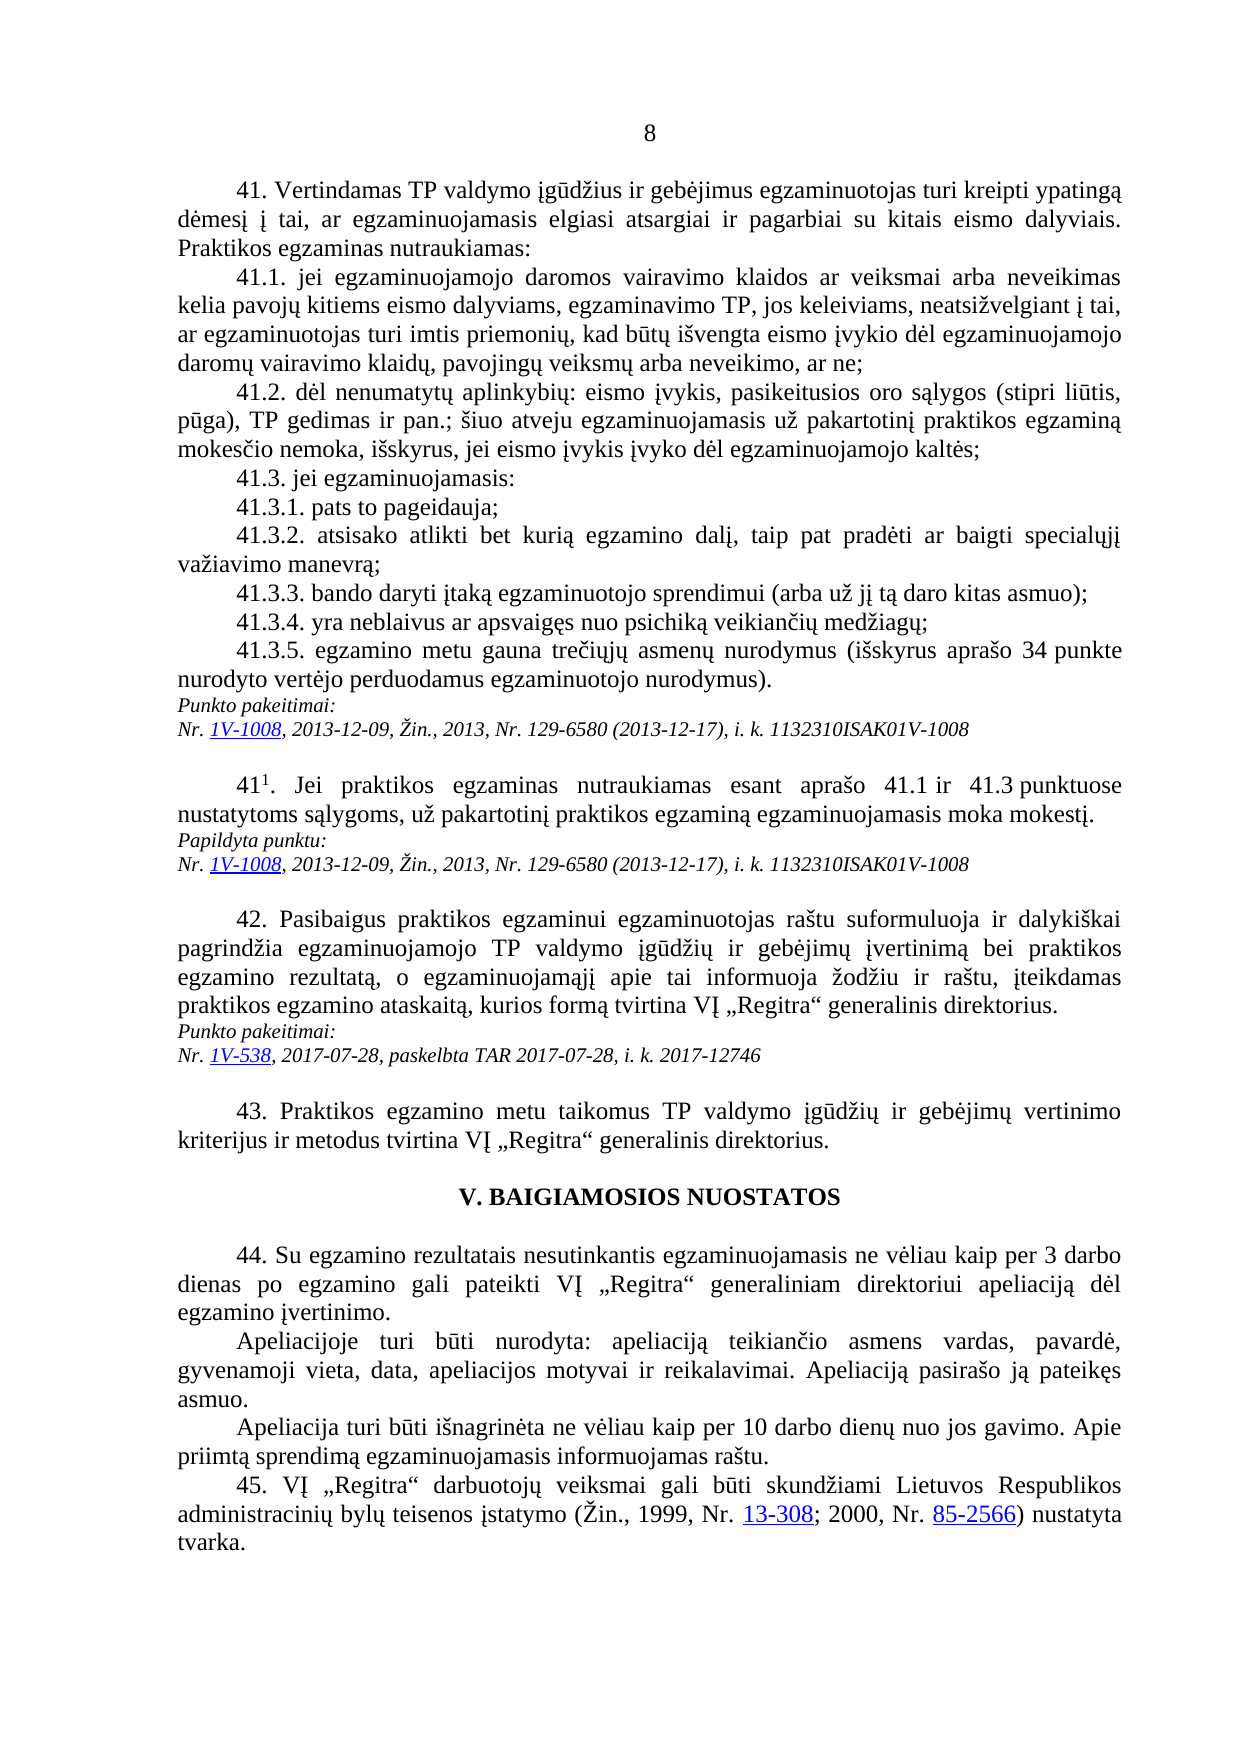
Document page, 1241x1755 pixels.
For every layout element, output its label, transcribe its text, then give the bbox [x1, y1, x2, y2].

text V. BAIGIAMOSIOS NUOSTATOS [177, 1182, 1122, 1211]
text 411. Jei praktikos egzaminas nutraukiamas esant aprašo 41.1 ir 41.3 punktuose nustatytoms sąlygoms, už pakartotinį praktikos egzaminą egzaminuojamasis moka mokestį. [177, 770, 1122, 827]
text Nr. 1V-1008, 2013-12-09, Žin., 2013, Nr. 129-6580 (2013-12-17), i. k. 1132310ISAK01V-1008 [177, 852, 1122, 876]
text 41.3. jei egzaminuojamasis: [177, 463, 1122, 492]
text Papildyta punktu: [177, 827, 1122, 852]
text 44. Su egzamino rezultatais nesutinkantis egzaminuojamasis ne vėliau kaip per 3 darbo dienas po egzamino gali pateikti VĮ „Regitra“ generaliniam direktoriui apeliaciją dėl egzamino įvertinimo. [177, 1240, 1122, 1326]
text 41.3.4. yra neblaivus ar apsvaigęs nuo psichiką veikiančių medžiagų; [177, 607, 1122, 636]
text 45. VĮ „Regitra“ darbuotojų veiksmai gali būti skundžiami Lietuvos Respublikos administracinių bylų teisenos įstatymo (Žin., 1999, Nr. 13-308; 2000, Nr. 85-2566) nustatyta tvarka. [177, 1470, 1122, 1556]
text Punkto pakeitimai: [177, 693, 1122, 717]
text 41.2. dėl nenumatytų aplinkybių: eismo įvykis, pasikeitusios oro sąlygos (stipri liūtis, pūga), TP gedimas ir pan.; šiuo atveju egzaminuojamasis už pakartotinį praktikos egzaminą mokesčio nemoka, išskyrus, jei eismo įvykis įvyko dėl egzaminuojamojo kaltės; [177, 377, 1122, 463]
text Nr. 1V-538, 2017-07-28, paskelbta TAR 2017-07-28, i. k. 2017-12746 [177, 1043, 1122, 1067]
text 41.3.1. pats to pageidauja; [177, 492, 1122, 521]
text 41. Vertindamas TP valdymo įgūdžius ir gebėjimus egzaminuotojas turi kreipti ypatingą dėmesį į tai, ar egzaminuojamasis elgiasi atsargiai ir pagarbiai su kitais eismo dalyviais. Praktikos egzaminas nutraukiamas: [177, 176, 1122, 262]
text 41.3.5. egzamino metu gauna trečiųjų asmenų nurodymus (išskyrus aprašo 34 punkte nurodyto vertėjo perduodamus egzaminuotojo nurodymus). [177, 636, 1122, 693]
text 41.3.3. bando daryti įtaką egzaminuotojo sprendimui (arba už jį tą daro kitas asmuo); [177, 578, 1122, 607]
text Apeliacijoje turi būti nurodyta: apeliaciją teikiančio asmens vardas, pavardė, gyvenamoji vieta, data, apeliacijos motyvai ir reikalavimai. Apeliaciją pasirašo ją pateikęs asmuo. [177, 1326, 1122, 1412]
text Apeliacija turi būti išnagrinėta ne vėliau kaip per 10 darbo dienų nuo jos gavimo. Apie priimtą sprendimą egzaminuojamasis informuojamas raštu. [177, 1412, 1122, 1470]
text 41.1. jei egzaminuojamojo daromos vairavimo klaidos ar veiksmai arba neveikimas kelia pavojų kitiems eismo dalyviams, egzaminavimo TP, jos keleiviams, neatsižvelgiant į tai, ar egzaminuotojas turi imtis priemonių, kad būtų išvengta eismo įvykio dėl egzaminuojamojo daromų vairavimo klaidų, pavojingų veiksmų arba neveikimo, ar ne; [177, 262, 1122, 377]
text 41.3.2. atsisako atlikti bet kurią egzamino dalį, taip pat pradėti ar baigti specialųjį važiavimo manevrą; [177, 521, 1122, 578]
text 42. Pasibaigus praktikos egzaminui egzaminuotojas raštu suformuluoja ir dalykiškai pagrindžia egzaminuojamojo TP valdymo įgūdžių ir gebėjimų įvertinimą bei praktikos egzamino rezultatą, o egzaminuojamąjį apie tai informuoja žodžiu ir raštu, įteikdamas praktikos egzamino ataskaitą, kurios formą tvirtina VĮ „Regitra“ generalinis direktorius. [177, 904, 1122, 1019]
text Punkto pakeitimai: [177, 1019, 1122, 1043]
text Nr. 1V-1008, 2013-12-09, Žin., 2013, Nr. 129-6580 (2013-12-17), i. k. 1132310ISAK01V-1008 [177, 717, 1122, 741]
text 43. Praktikos egzamino metu taikomus TP valdymo įgūdžių ir gebėjimų vertinimo kriterijus ir metodus tvirtina VĮ „Regitra“ generalinis direktorius. [177, 1096, 1122, 1154]
